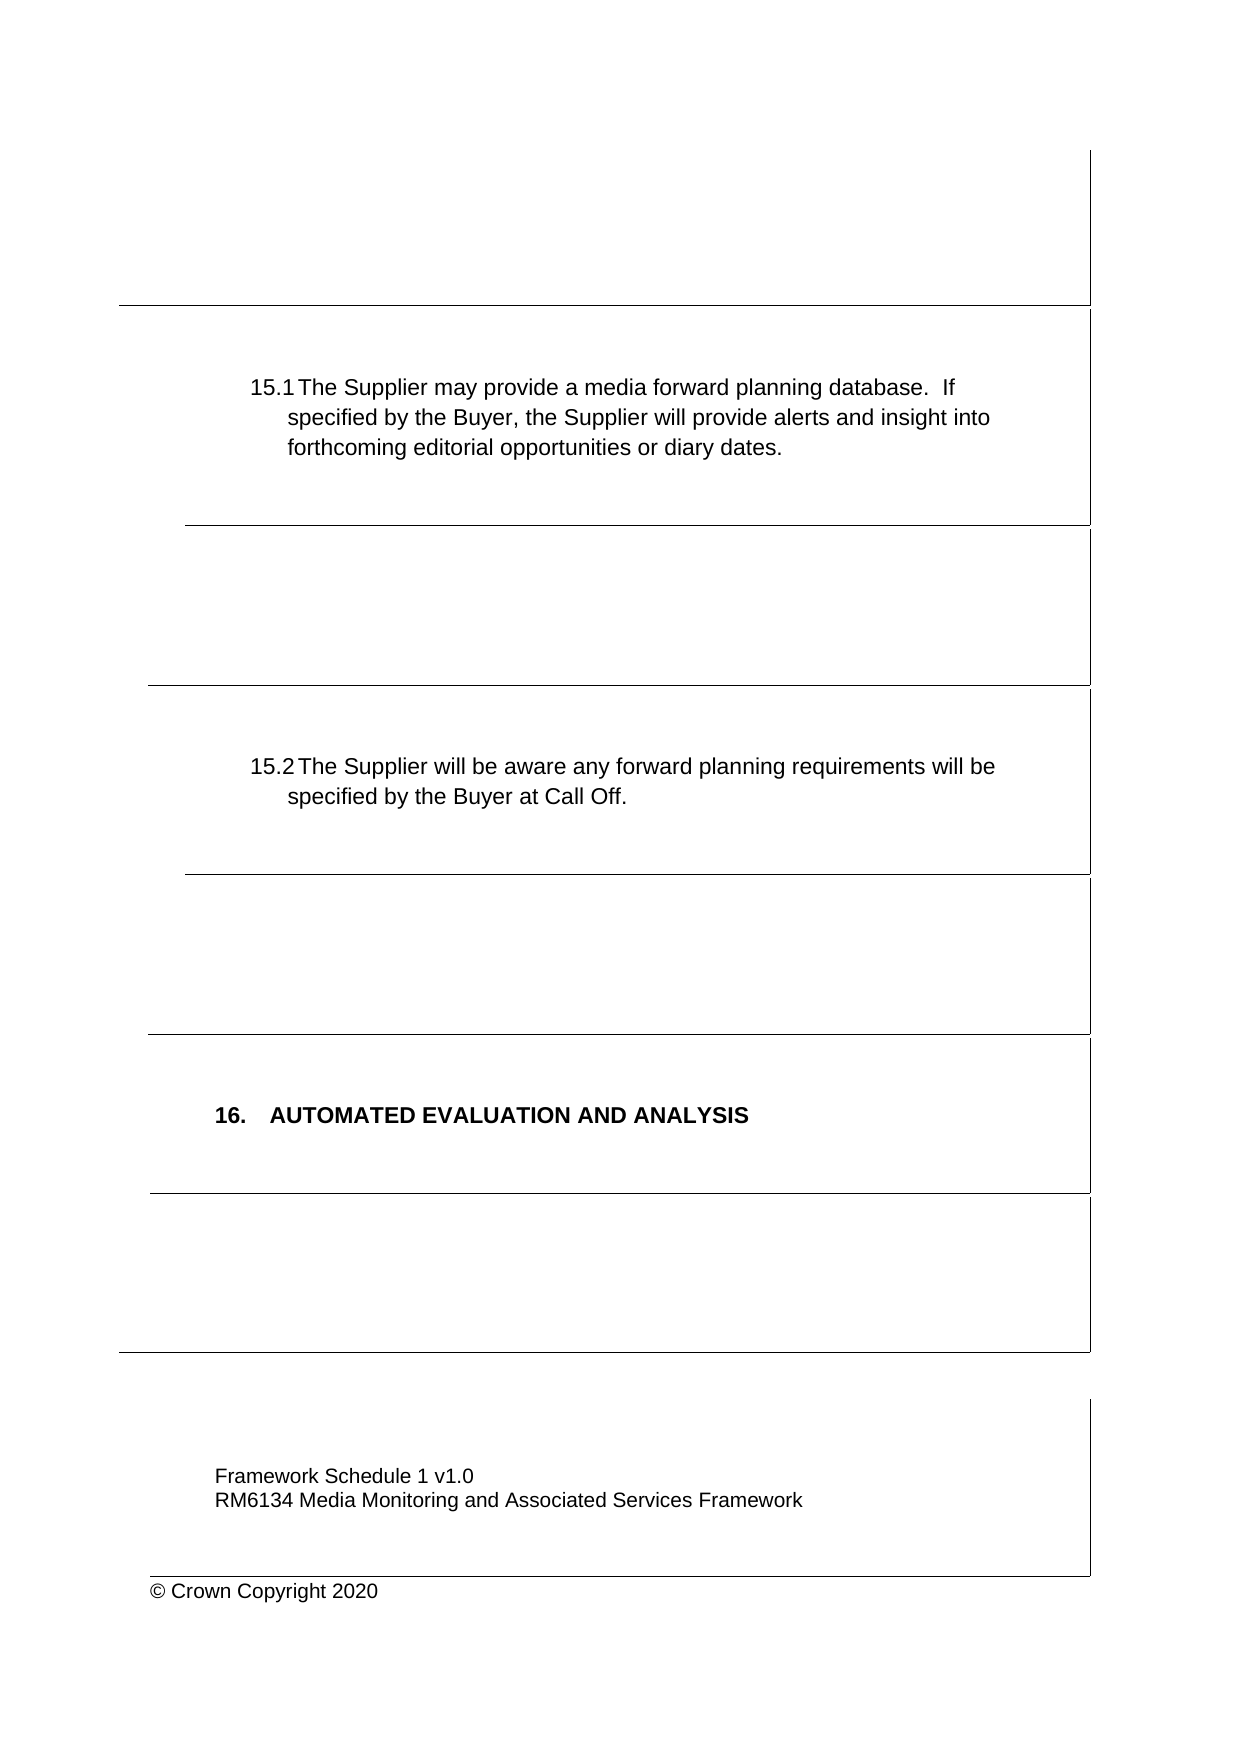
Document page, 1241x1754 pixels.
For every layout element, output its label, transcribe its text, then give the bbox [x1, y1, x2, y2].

list The Supplier may provide a media forward planning database. If specified by the Buyer, the Supplier will provide alerts and insight into forthcoming editorial opportunities or diary dates. [185, 309, 1090, 525]
list The Supplier will be aware any forward planning requirements will be specified by the Buyer at Call Off. [185, 688, 1090, 874]
list AUTOMATED EVALUATION AND ANALYSIS [150, 1037, 1090, 1193]
